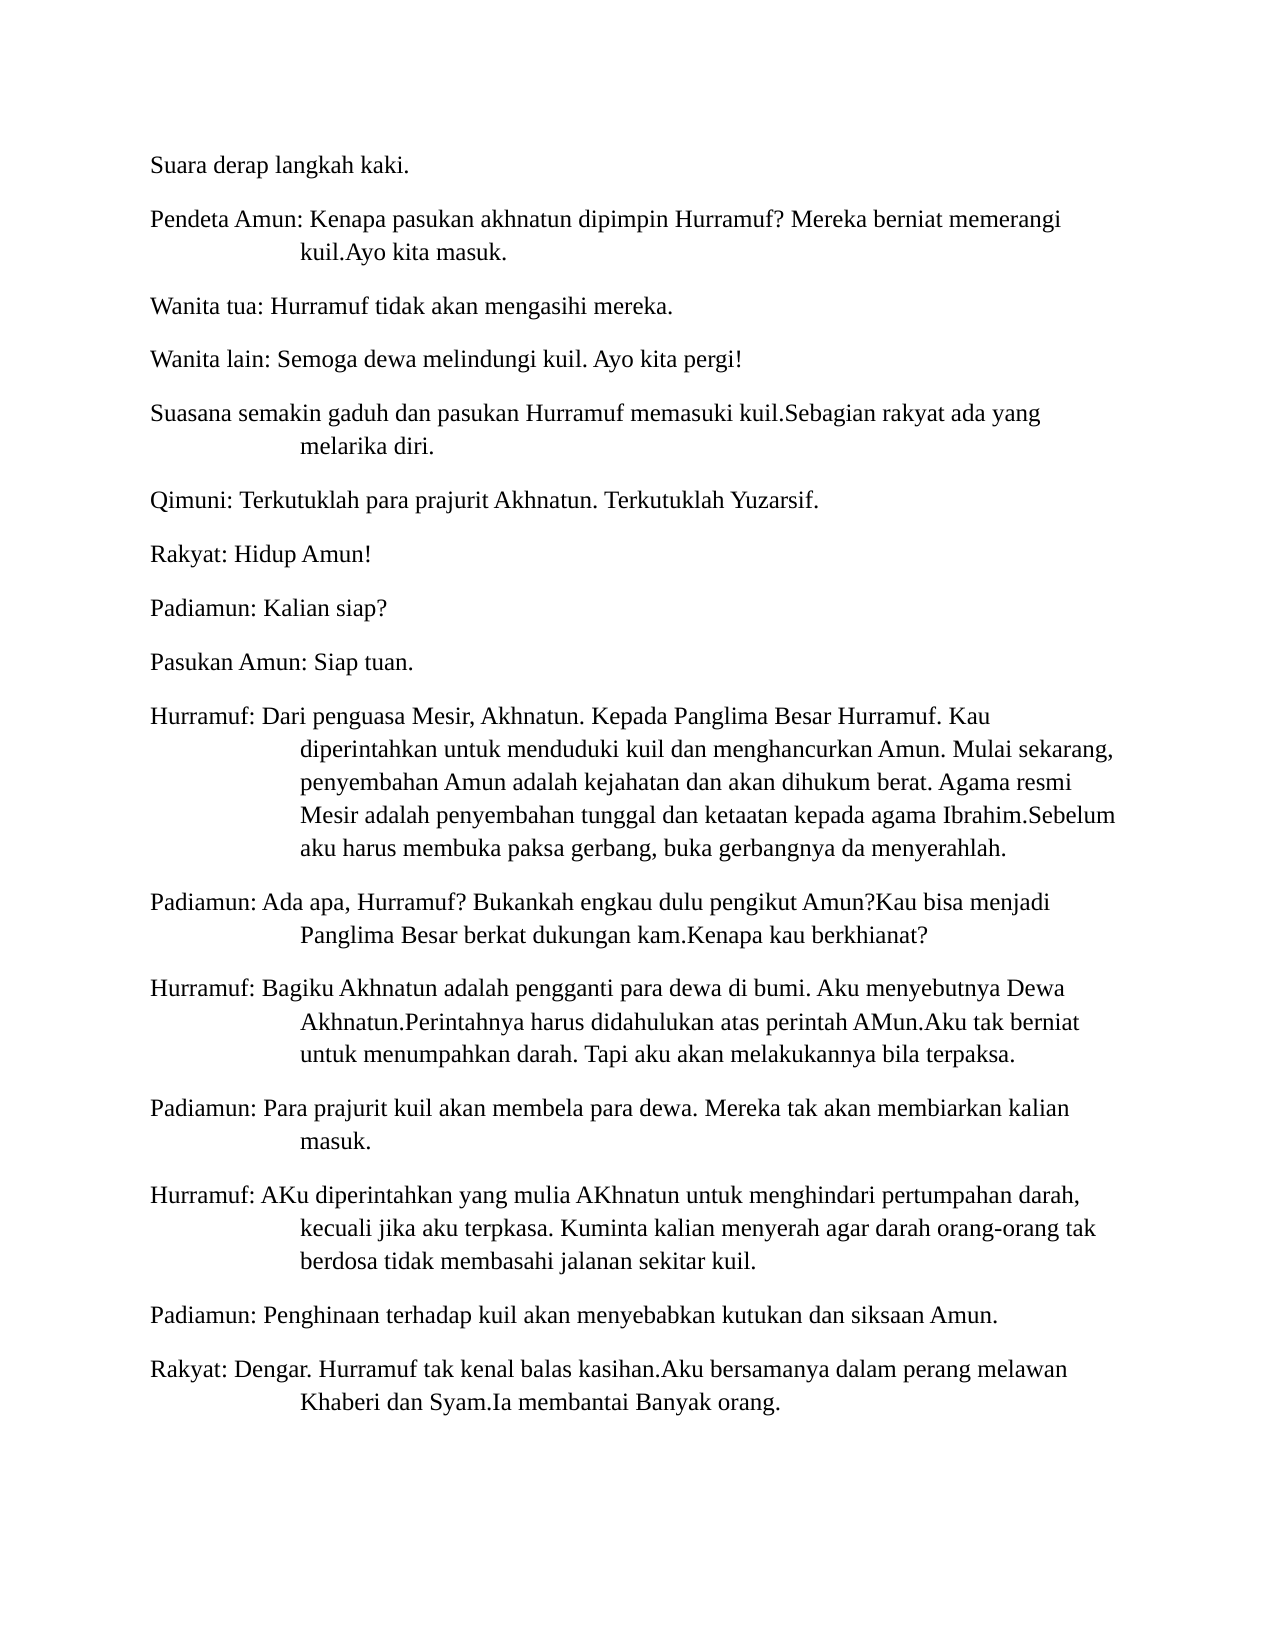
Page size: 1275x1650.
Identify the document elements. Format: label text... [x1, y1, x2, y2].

text Hurramuf: Dari penguasa Mesir, Akhnatun. Kepada Panglima Besar Hurramuf. Kau diperintahkan untuk menduduki kuil dan menghancurkan Amun. Mulai sekarang, penyembahan Amun adalah kejahatan dan akan dihukum berat. Agama resmi Mesir adalah penyembahan tunggal dan ketaatan kepada agama Ibrahim.Sebelum aku harus membuka paksa gerbang, buka gerbangnya da menyerahlah. [150, 701, 1125, 862]
text Padiamun: Ada apa, Hurramuf? Bukankah engkau dulu pengikut Amun?Kau bisa menjadi Panglima Besar berkat dukungan kam.Kenapa kau berkhianat? [150, 887, 1125, 948]
text Padiamun: Para prajurit kuil akan membela para dewa. Mereka tak akan membiarkan kalian masuk. [150, 1093, 1125, 1155]
text Padiamun: Penghinaan terhadap kuil akan menyebabkan kutukan dan siksaan Amun. [150, 1300, 1125, 1329]
text Wanita lain: Semoga dewa melindungi kuil. Ayo kita pergi! [150, 344, 1125, 373]
text Qimuni: Terkutuklah para prajurit Akhnatun. Terkutuklah Yuzarsif. [150, 485, 1125, 514]
text Hurramuf: AKu diperintahkan yang mulia AKhnatun untuk menghindari pertumpahan darah, kecuali jika aku terpkasa. Kuminta kalian menyerah agar darah orang-orang tak berdosa tidak membasahi jalanan sekitar kuil. [150, 1180, 1125, 1275]
text Rakyat: Hidup Amun! [150, 539, 1125, 568]
text Hurramuf: Bagiku Akhnatun adalah pengganti para dewa di bumi. Aku menyebutnya Dewa Akhnatun.Perintahnya harus didahulukan atas perintah AMun.Aku tak berniat untuk menumpahkan darah. Tapi aku akan melakukannya bila terpaksa. [150, 973, 1125, 1068]
text Pendeta Amun: Kenapa pasukan akhnatun dipimpin Hurramuf? Mereka berniat memerangi kuil.Ayo kita masuk. [150, 204, 1125, 266]
text Suasana semakin gaduh dan pasukan Hurramuf memasuki kuil.Sebagian rakyat ada yang melarika diri. [150, 398, 1125, 460]
text Wanita tua: Hurramuf tidak akan mengasihi mereka. [150, 291, 1125, 319]
text Suara derap langkah kaki. [150, 150, 1125, 179]
text Pasukan Amun: Siap tuan. [150, 647, 1125, 676]
text Padiamun: Kalian siap? [150, 593, 1125, 622]
text Rakyat: Dengar. Hurramuf tak kenal balas kasihan.Aku bersamanya dalam perang melawan Khaberi dan Syam.Ia membantai Banyak orang. [150, 1354, 1125, 1416]
